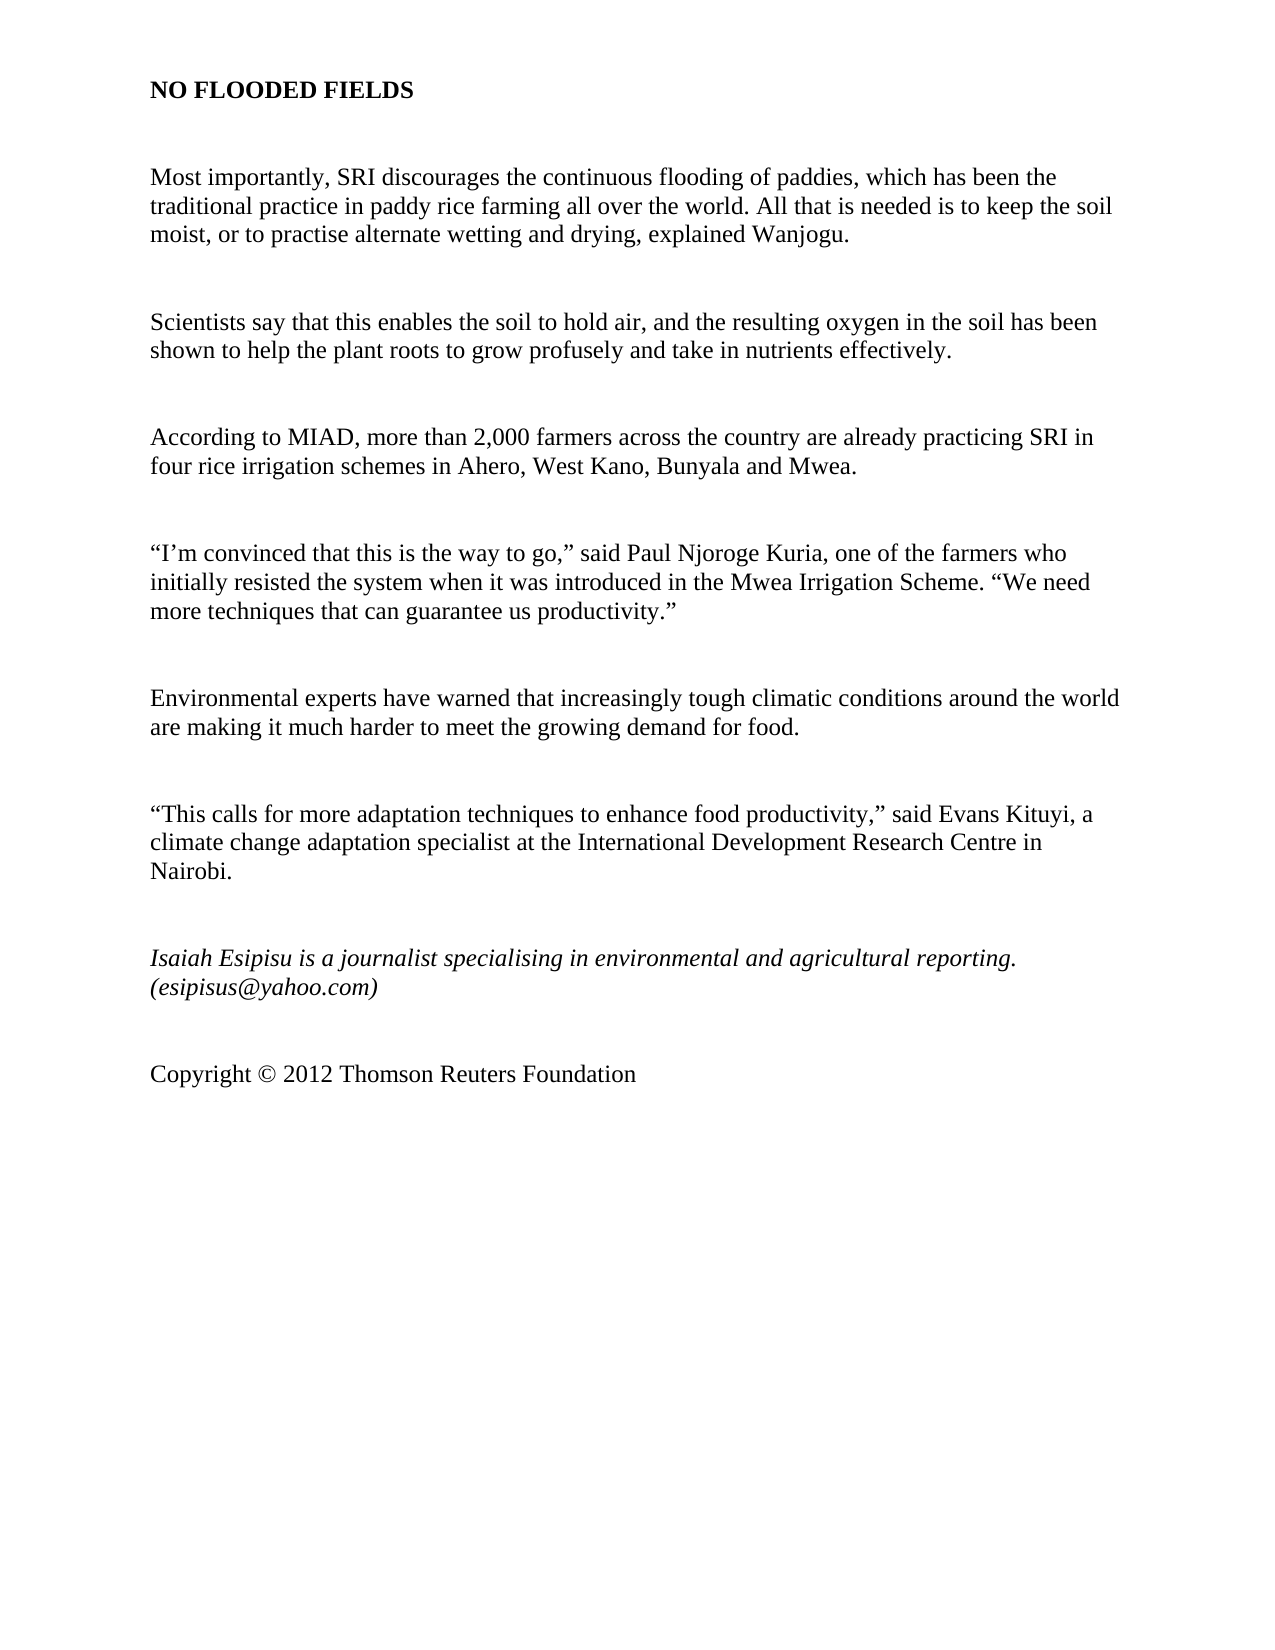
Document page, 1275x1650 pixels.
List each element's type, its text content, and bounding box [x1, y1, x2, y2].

text Most importantly, SRI discourages the continuous flooding of paddies, which has been the traditional practice in paddy rice farming all over the world. All that is needed is to keep the soil moist, or to practise alternate wetting and drying, explained Wanjogu. [150, 162, 1125, 248]
text Copyright © 2012 Thomson Reuters Foundation [150, 1059, 1125, 1088]
text According to MIAD, more than 2,000 farmers across the country are already practicing SRI in four rice irrigation schemes in Ahero, West Kano, Bunyala and Mwea. [150, 422, 1125, 480]
text NO FLOODED FIELDS [150, 75, 1125, 104]
text Isaiah Esipisu is a journalist specialising in environmental and agricultural reporting. (esipisus@yahoo.com) [150, 943, 1125, 1001]
text “This calls for more adaptation techniques to enhance food productivity,” said Evans Kituyi, a climate change adaptation specialist at the International Development Research Centre in Nairobi. [150, 799, 1125, 885]
text Scientists say that this enables the soil to hold air, and the resulting oxygen in the soil has been shown to help the plant roots to grow profusely and take in nutrients effectively. [150, 307, 1125, 364]
text “I’m convinced that this is the way to go,” said Paul Njoroge Kuria, one of the farmers who initially resisted the system when it was introduced in the Mwea Irrigation Scheme. “We need more techniques that can guarantee us productivity.” [150, 538, 1125, 624]
text Environmental experts have warned that increasingly tough climatic conditions around the world are making it much harder to meet the growing demand for food. [150, 683, 1125, 740]
